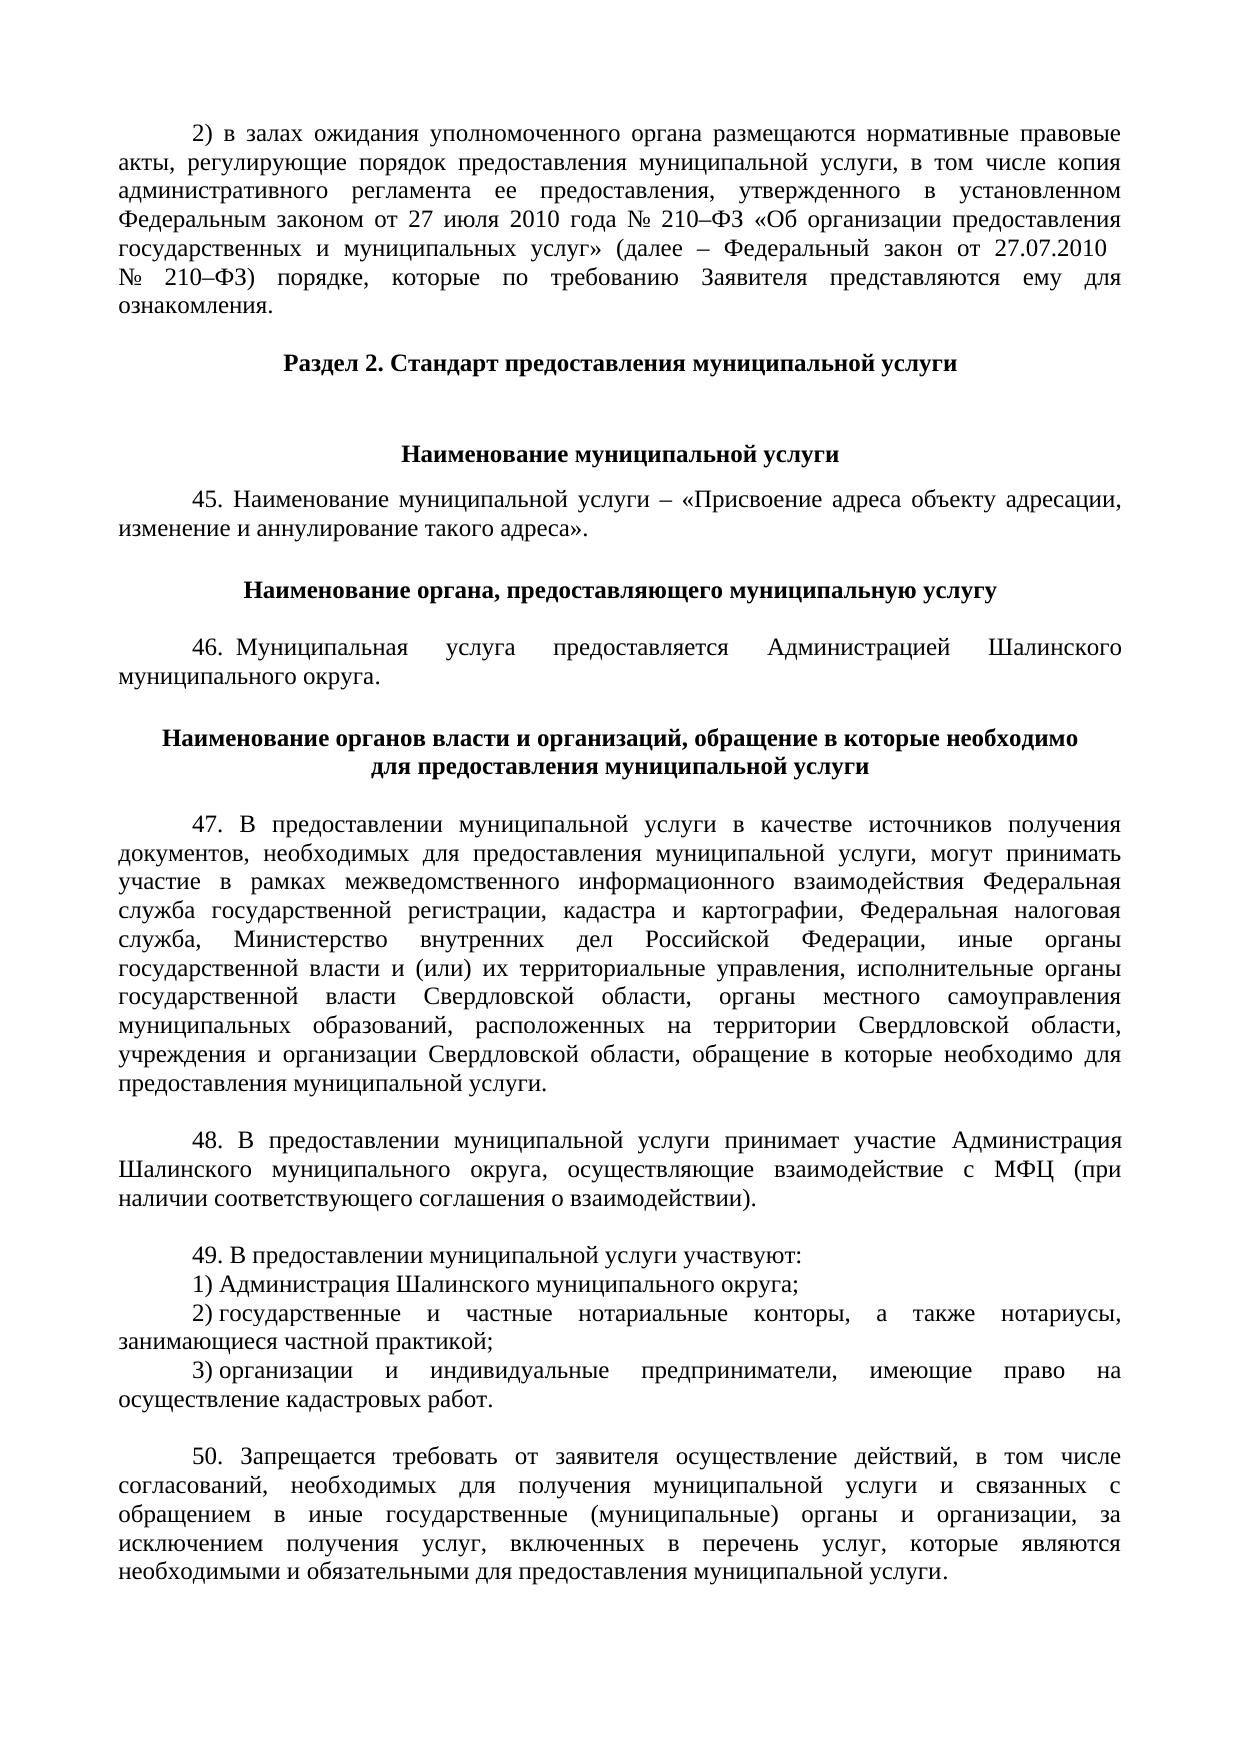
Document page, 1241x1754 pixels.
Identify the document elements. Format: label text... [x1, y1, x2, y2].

text 3) организации и индивидуальные предприниматели, имеющие право на осуществление кадастровых работ. [118, 1355, 1122, 1413]
text 49. В предоставлении муниципальной услуги участвуют: [118, 1240, 1122, 1269]
subtitle Наименование муниципальной услуги [118, 439, 1122, 468]
subtitle Наименование органов власти и организаций, обращение в которые необходимо для предоставления муниципальной услуги [118, 723, 1122, 780]
text 50. Запрещается требовать от заявителя осуществление действий, в том числе согласований, необходимых для получения муниципальной услуги и связанных с обращением в иные государственные (муниципальные) органы и организации, за исключением получения услуг, включенных в перечень услуг, которые являются необходимыми и обязательными для предоставления муниципальной услуги. [118, 1441, 1122, 1585]
text 46. Муниципальная услуга предоставляется Администрацией Шалинского муниципального округа. [118, 632, 1122, 690]
text 47. В предоставлении муниципальной услуги в качестве источников получения документов, необходимых для предоставления муниципальной услуги, могут принимать участие в рамках межведомственного информационного взаимодействия Федеральная служба государственной регистрации, кадастра и картографии, Федеральная налоговая служба, Министерство внутренних дел Российской Федерации, иные органы государственной власти и (или) их территориальные управления, исполнительные органы государственной власти Свердловской области, органы местного самоуправления муниципальных образований, расположенных на территории Свердловской области, учреждения и организации Свердловской области, обращение в которые необходимо для предоставления муниципальной услуги. [118, 809, 1122, 1096]
text 2) государственные и частные нотариальные конторы, а также нотариусы, занимающиеся частной практикой; [118, 1298, 1122, 1355]
text 1) Администрация Шалинского муниципального округа; [118, 1269, 1122, 1298]
text 2) в залах ожидания уполномоченного органа размещаются нормативные правовые акты, регулирующие порядок предоставления муниципальной услуги, в том числе копия административного регламента ее предоставления, утвержденного в установленном Федеральным законом от 27 июля 2010 года № 210–ФЗ «Об организации предоставления государственных и муниципальных услуг» (далее – Федеральный закон от 27.07.2010 № 210–ФЗ) порядке, которые по требованию Заявителя представляются ему для ознакомления. [118, 118, 1122, 319]
text 45. Наименование муниципальной услуги – «Присвоение адреса объекту адресации, изменение и аннулирование такого адреса». [118, 484, 1122, 542]
text 48. В предоставлении муниципальной услуги принимает участие Администрация Шалинского муниципального округа, осуществляющие взаимодействие с МФЦ (при наличии соответствующего соглашения о взаимодействии). [118, 1125, 1122, 1211]
subtitle Наименование органа, предоставляющего муниципальную услугу [118, 575, 1122, 603]
subtitle Раздел 2. Стандарт предоставления муниципальной услуги [118, 348, 1122, 377]
